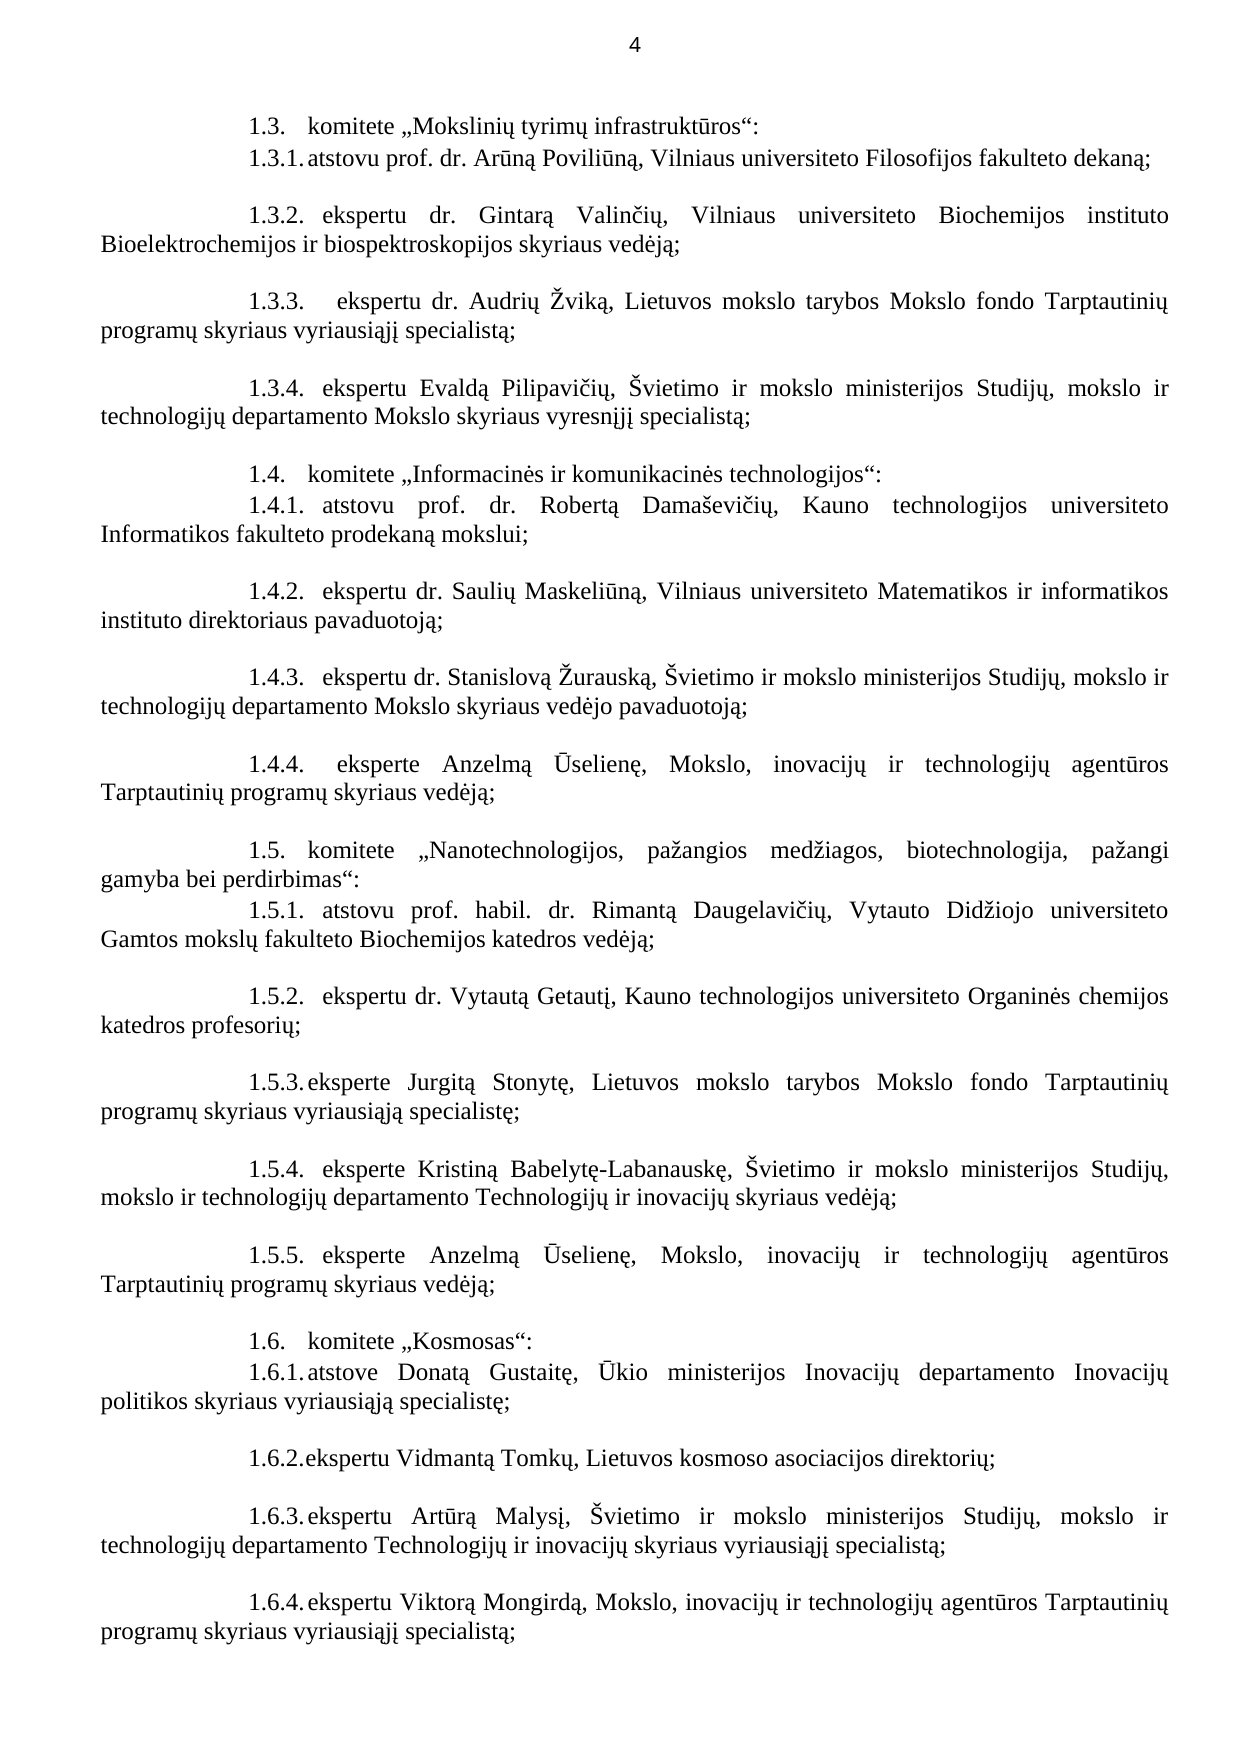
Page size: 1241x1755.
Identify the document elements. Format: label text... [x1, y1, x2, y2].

text 1.5. komitete „Nanotechnologijos, pažangios medžiagos, biotechnologija, pažangi gamyba bei perdirbimas“: [100, 835, 1169, 892]
text 1.4.3. ekspertu dr. Stanislovą Žurauską, Švietimo ir mokslo ministerijos Studijų, mokslo ir technologijų departamento Mokslo skyriaus vedėjo pavaduotoją; [100, 662, 1169, 720]
text 1.4.4. eksperte Anzelmą Ūselienę, Mokslo, inovacijų ir technologijų agentūros Tarptautinių programų skyriaus vedėją; [100, 749, 1169, 806]
text 1.5.1. atstovu prof. habil. dr. Rimantą Daugelavičių, Vytauto Didžiojo universiteto Gamtos mokslų fakulteto Biochemijos katedros vedėją; [100, 895, 1169, 952]
text 1.5.3. eksperte Jurgitą Stonytę, Lietuvos mokslo tarybos Mokslo fondo Tarptautinių programų skyriaus vyriausiąją specialistę; [100, 1067, 1169, 1125]
text 1.4. komitete „Informacinės ir komunikacinės technologijos“: [248, 459, 1169, 488]
text 1.3.2. ekspertu dr. Gintarą Valinčių, Vilniaus universiteto Biochemijos instituto Bioelektrochemijos ir biospektroskopijos skyriaus vedėją; [100, 200, 1169, 258]
text 1.4.2. ekspertu dr. Saulių Maskeliūną, Vilniaus universiteto Matematikos ir informatikos instituto direktoriaus pavaduotoją; [100, 576, 1169, 634]
text 1.3.4. ekspertu Evaldą Pilipavičių, Švietimo ir mokslo ministerijos Studijų, mokslo ir technologijų departamento Mokslo skyriaus vyresnįjį specialistą; [100, 373, 1169, 430]
text 1.3. komitete „Mokslinių tyrimų infrastruktūros“: [248, 111, 1169, 140]
text 1.5.4. eksperte Kristiną Babelytę-Labanauskę, Švietimo ir mokslo ministerijos Studijų, mokslo ir technologijų departamento Technologijų ir inovacijų skyriaus vedėją; [100, 1154, 1169, 1211]
text 1.6.2. ekspertu Vidmantą Tomkų, Lietuvos kosmoso asociacijos direktorių; [248, 1443, 1169, 1472]
text 1.6.1. atstove Donatą Gustaitę, Ūkio ministerijos Inovacijų departamento Inovacijų politikos skyriaus vyriausiąją specialistę; [100, 1357, 1169, 1415]
text 1.4.1. atstovu prof. dr. Robertą Damaševičių, Kauno technologijos universiteto Informatikos fakulteto prodekaną mokslui; [100, 490, 1169, 547]
text 1.6.3. ekspertu Artūrą Malysį, Švietimo ir mokslo ministerijos Studijų, mokslo ir technologijų departamento Technologijų ir inovacijų skyriaus vyriausiąjį specialistą; [100, 1501, 1169, 1558]
text 1.5.5. eksperte Anzelmą Ūselienę, Mokslo, inovacijų ir technologijų agentūros Tarptautinių programų skyriaus vedėją; [100, 1240, 1169, 1297]
text 1.5.2. ekspertu dr. Vytautą Getautį, Kauno technologijos universiteto Organinės chemijos katedros profesorių; [100, 981, 1169, 1039]
text 1.6. komitete „Kosmosas“: [248, 1326, 1169, 1355]
text 1.3.1. atstovu prof. dr. Arūną Poviliūną, Vilniaus universiteto Filosofijos fakulteto dekaną; [100, 143, 1169, 171]
text 1.6.4. ekspertu Viktorą Mongirdą, Mokslo, inovacijų ir technologijų agentūros Tarptautinių programų skyriaus vyriausiąjį specialistą; [100, 1587, 1169, 1645]
text 1.3.3. ekspertu dr. Audrių Žviką, Lietuvos mokslo tarybos Mokslo fondo Tarptautinių programų skyriaus vyriausiąjį specialistą; [100, 286, 1169, 344]
